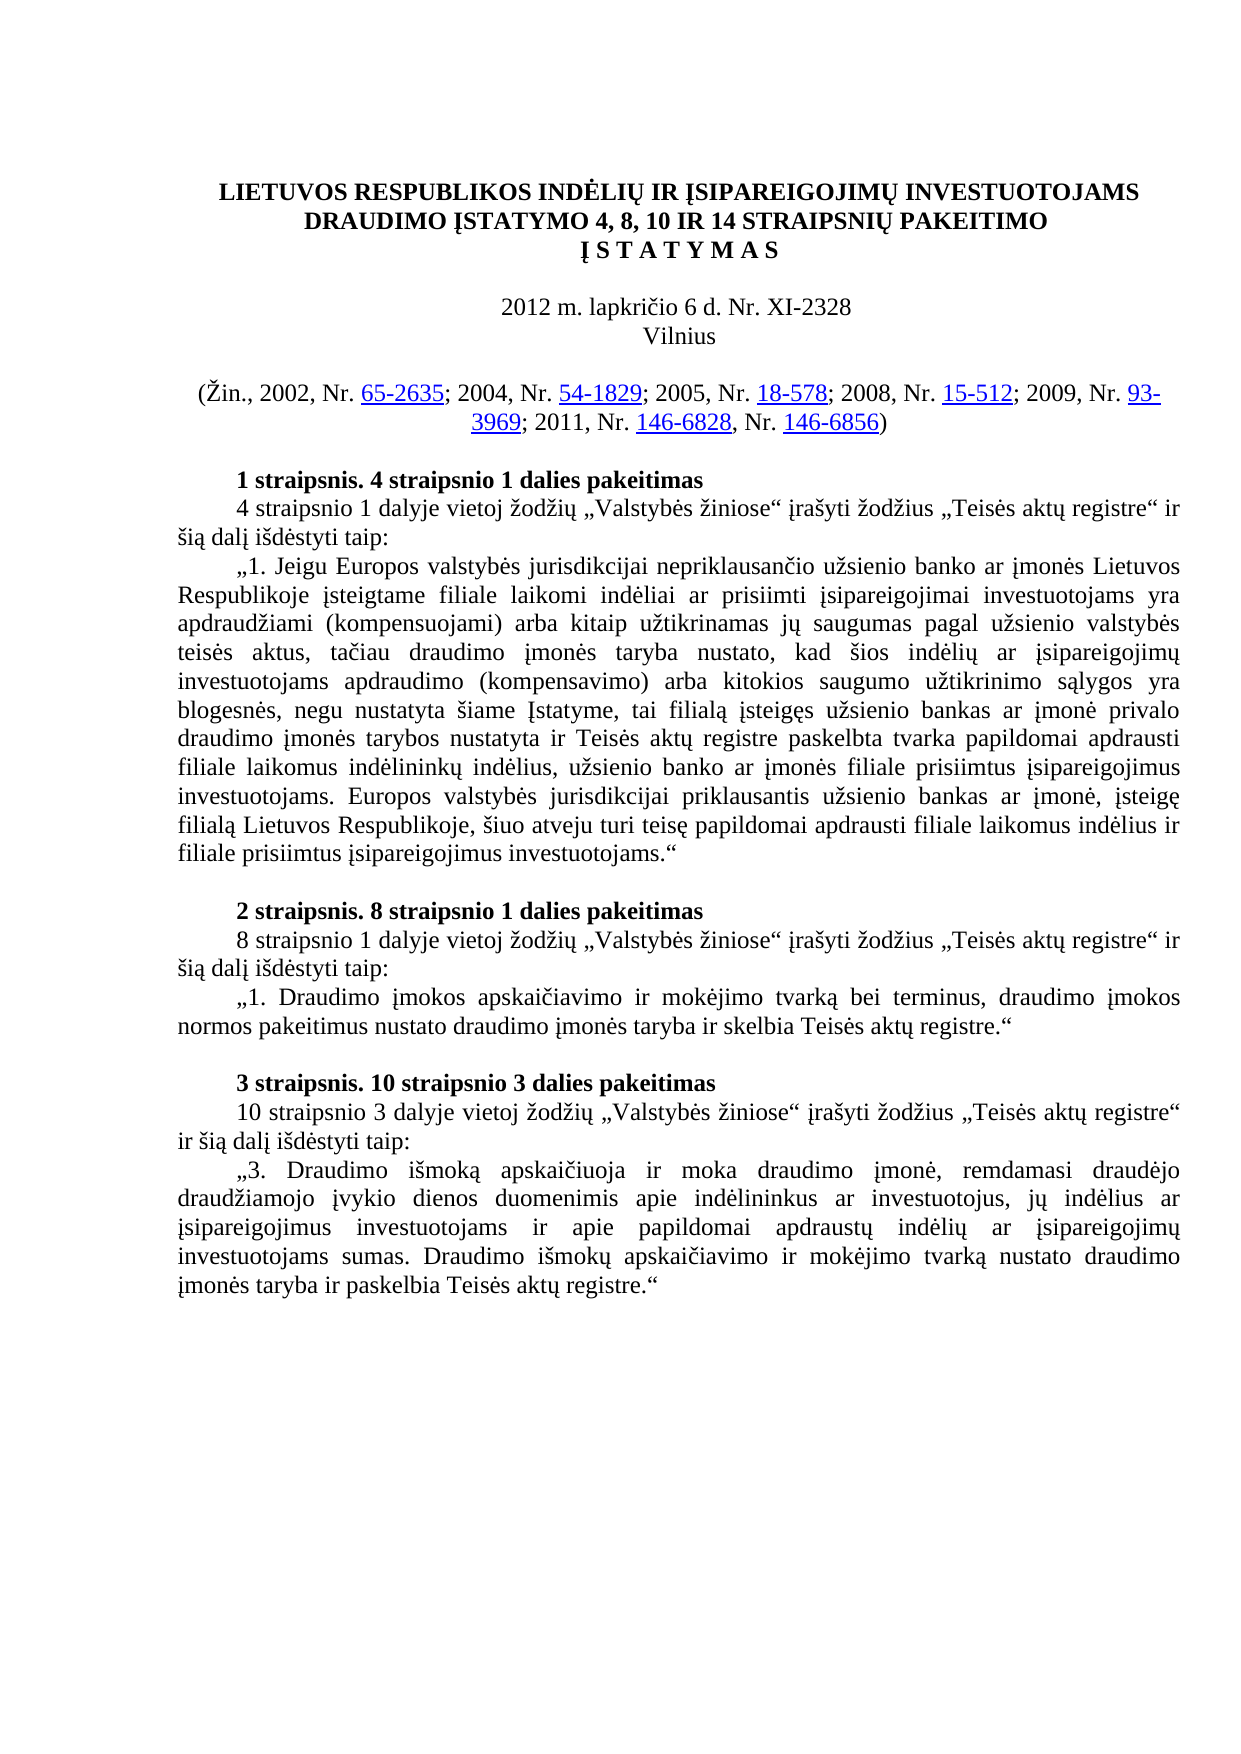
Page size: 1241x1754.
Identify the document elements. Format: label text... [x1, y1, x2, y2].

text 2 straipsnis. 8 straipsnio 1 dalies pakeitimas [177, 896, 1181, 925]
text 8 straipsnio 1 dalyje vietoj žodžių „Valstybės žiniose“ įrašyti žodžius „Teisės aktų registre“ ir šią dalį išdėstyti taip: [177, 925, 1181, 982]
text 2012 m. lapkričio 6 d. Nr. XI-2328 [177, 292, 1181, 321]
text „1. Jeigu Europos valstybės jurisdikcijai nepriklausančio užsienio banko ar įmonės Lietuvos Respublikoje įsteigtame filiale laikomi indėliai ar prisiimti įsipareigojimai investuotojams yra apdraudžiami (kompensuojami) arba kitaip užtikrinamas jų saugumas pagal užsienio valstybės teisės aktus, tačiau draudimo įmonės taryba nustato, kad šios indėlių ar įsipareigojimų investuotojams apdraudimo (kompensavimo) arba kitokios saugumo užtikrinimo sąlygos yra blogesnės, negu nustatyta šiame Įstatyme, tai filialą įsteigęs užsienio bankas ar įmonė privalo draudimo įmonės tarybos nustatyta ir Teisės aktų registre paskelbta tvarka papildomai apdrausti filiale laikomus indėlininkų indėlius, užsienio banko ar įmonės filiale prisiimtus įsipareigojimus investuotojams. Europos valstybės jurisdikcijai priklausantis užsienio bankas ar įmonė, įsteigę filialą Lietuvos Respublikoje, šiuo atveju turi teisę papildomai apdrausti filiale laikomus indėlius ir filiale prisiimtus įsipareigojimus investuotojams.“ [177, 551, 1181, 867]
text (Žin., 2002, Nr. 65-2635; 2004, Nr. 54-1829; 2005, Nr. 18-578; 2008, Nr. 15-512; 2009, Nr. 93-3969; 2011, Nr. 146-6828, Nr. 146-6856) [177, 378, 1181, 436]
text „1. Draudimo įmokos apskaičiavimo ir mokėjimo tvarką bei terminus, draudimo įmokos normos pakeitimus nustato draudimo įmonės taryba ir skelbia Teisės aktų registre.“ [177, 982, 1181, 1040]
text LIETUVOS RESPUBLIKOS INDĖLIŲ IR ĮSIPAREIGOJIMŲ INVESTUOTOJAMS DRAUDIMO ĮSTATYMO 4, 8, 10 IR 14 STRAIPSNIŲ PAKEITIMO Į S T A T Y M A S [177, 177, 1181, 263]
text 4 straipsnio 1 dalyje vietoj žodžių „Valstybės žiniose“ įrašyti žodžius „Teisės aktų registre“ ir šią dalį išdėstyti taip: [177, 493, 1181, 551]
text 10 straipsnio 3 dalyje vietoj žodžių „Valstybės žiniose“ įrašyti žodžius „Teisės aktų registre“ ir šią dalį išdėstyti taip: [177, 1097, 1181, 1155]
text Vilnius [177, 321, 1181, 350]
text 3 straipsnis. 10 straipsnio 3 dalies pakeitimas [177, 1068, 1181, 1097]
text „3. Draudimo išmoką apskaičiuoja ir moka draudimo įmonė, remdamasi draudėjo draudžiamojo įvykio dienos duomenimis apie indėlininkus ar investuotojus, jų indėlius ar įsipareigojimus investuotojams ir apie papildomai apdraustų indėlių ar įsipareigojimų investuotojams sumas. Draudimo išmokų apskaičiavimo ir mokėjimo tvarką nustato draudimo įmonės taryba ir paskelbia Teisės aktų registre.“ [177, 1155, 1181, 1298]
text 1 straipsnis. 4 straipsnio 1 dalies pakeitimas [177, 465, 1181, 493]
